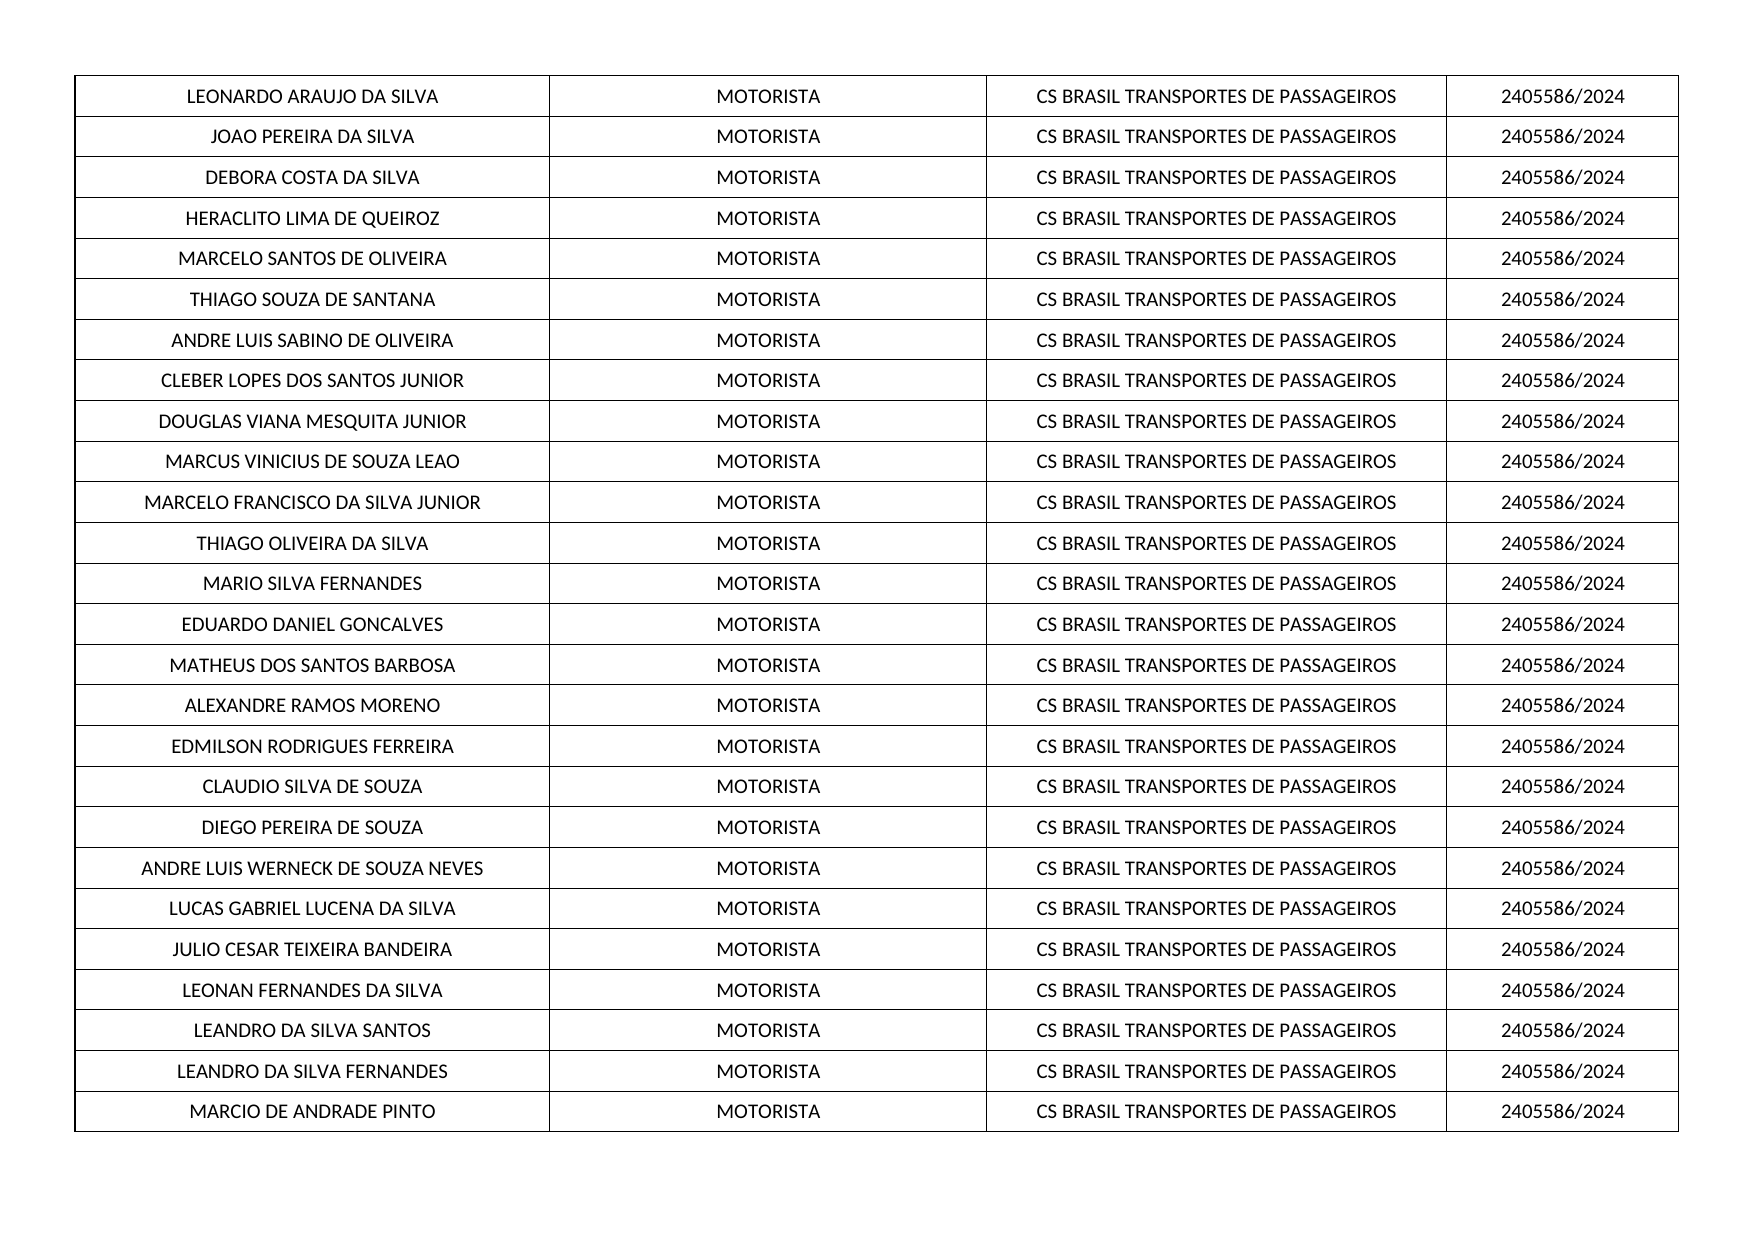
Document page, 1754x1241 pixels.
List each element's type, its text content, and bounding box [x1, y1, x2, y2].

table_cell 2405586/2024 [1447, 767, 1678, 806]
table_cell ANDRE LUIS WERNECK DE SOUZA NEVES [76, 848, 549, 887]
table_cell 2405586/2024 [1447, 157, 1678, 197]
table_cell CS BRASIL TRANSPORTES DE PASSAGEIROS [987, 198, 1446, 237]
table_cell MOTORISTA [550, 767, 986, 806]
table_cell CS BRASIL TRANSPORTES DE PASSAGEIROS [987, 523, 1446, 562]
table_cell 2405586/2024 [1447, 604, 1678, 644]
table_cell CS BRASIL TRANSPORTES DE PASSAGEIROS [987, 1051, 1446, 1091]
table_cell ALEXANDRE RAMOS MORENO [76, 685, 549, 725]
table_cell JOAO PEREIRA DA SILVA [76, 117, 549, 156]
table_cell CLAUDIO SILVA DE SOUZA [76, 767, 549, 806]
table_cell MOTORISTA [550, 1010, 986, 1050]
table_cell MARCUS VINICIUS DE SOUZA LEAO [76, 442, 549, 481]
table_cell CS BRASIL TRANSPORTES DE PASSAGEIROS [987, 848, 1446, 887]
table_cell CLEBER LOPES DOS SANTOS JUNIOR [76, 360, 549, 400]
table_cell LEANDRO DA SILVA SANTOS [76, 1010, 549, 1050]
table_cell MOTORISTA [550, 645, 986, 684]
table_cell 2405586/2024 [1447, 1051, 1678, 1091]
table_cell MOTORISTA [550, 482, 986, 522]
table_cell CS BRASIL TRANSPORTES DE PASSAGEIROS [987, 482, 1446, 522]
table_cell DOUGLAS VIANA MESQUITA JUNIOR [76, 401, 549, 441]
table_cell MOTORISTA [550, 239, 986, 278]
table_cell 2405586/2024 [1447, 970, 1678, 1009]
table_cell MOTORISTA [550, 685, 986, 725]
table_cell CS BRASIL TRANSPORTES DE PASSAGEIROS [987, 726, 1446, 766]
table_cell ANDRE LUIS SABINO DE OLIVEIRA [76, 320, 549, 359]
table_cell 2405586/2024 [1447, 1010, 1678, 1050]
table_cell CS BRASIL TRANSPORTES DE PASSAGEIROS [987, 807, 1446, 847]
table_cell 2405586/2024 [1447, 523, 1678, 562]
table_cell LEONARDO ARAUJO DA SILVA [76, 76, 549, 116]
table_cell MOTORISTA [550, 807, 986, 847]
table_cell CS BRASIL TRANSPORTES DE PASSAGEIROS [987, 970, 1446, 1009]
table_cell MATHEUS DOS SANTOS BARBOSA [76, 645, 549, 684]
table_cell 2405586/2024 [1447, 889, 1678, 928]
table_cell 2405586/2024 [1447, 482, 1678, 522]
table_cell DEBORA COSTA DA SILVA [76, 157, 549, 197]
table_cell MOTORISTA [550, 442, 986, 481]
table_cell MARCELO FRANCISCO DA SILVA JUNIOR [76, 482, 549, 522]
table_cell JULIO CESAR TEIXEIRA BANDEIRA [76, 929, 549, 969]
table_cell 2405586/2024 [1447, 685, 1678, 725]
table_cell CS BRASIL TRANSPORTES DE PASSAGEIROS [987, 360, 1446, 400]
table_cell CS BRASIL TRANSPORTES DE PASSAGEIROS [987, 279, 1446, 319]
table_cell 2405586/2024 [1447, 726, 1678, 766]
table_cell CS BRASIL TRANSPORTES DE PASSAGEIROS [987, 1092, 1446, 1131]
table_cell CS BRASIL TRANSPORTES DE PASSAGEIROS [987, 564, 1446, 603]
table_cell MOTORISTA [550, 279, 986, 319]
table_cell MOTORISTA [550, 564, 986, 603]
table_cell MOTORISTA [550, 523, 986, 562]
table_cell MOTORISTA [550, 1092, 986, 1131]
table_cell 2405586/2024 [1447, 198, 1678, 237]
table_cell CS BRASIL TRANSPORTES DE PASSAGEIROS [987, 604, 1446, 644]
table_cell 2405586/2024 [1447, 279, 1678, 319]
table_cell MOTORISTA [550, 117, 986, 156]
table_cell CS BRASIL TRANSPORTES DE PASSAGEIROS [987, 685, 1446, 725]
table_cell MARIO SILVA FERNANDES [76, 564, 549, 603]
table_cell LEONAN FERNANDES DA SILVA [76, 970, 549, 1009]
table_cell MOTORISTA [550, 198, 986, 237]
table_cell LUCAS GABRIEL LUCENA DA SILVA [76, 889, 549, 928]
table_cell CS BRASIL TRANSPORTES DE PASSAGEIROS [987, 76, 1446, 116]
table_cell DIEGO PEREIRA DE SOUZA [76, 807, 549, 847]
table_cell 2405586/2024 [1447, 1092, 1678, 1131]
table_cell THIAGO SOUZA DE SANTANA [76, 279, 549, 319]
table_cell MOTORISTA [550, 889, 986, 928]
table_cell MOTORISTA [550, 76, 986, 116]
table_cell MOTORISTA [550, 157, 986, 197]
table_cell CS BRASIL TRANSPORTES DE PASSAGEIROS [987, 767, 1446, 806]
table_cell MOTORISTA [550, 360, 986, 400]
table_cell 2405586/2024 [1447, 564, 1678, 603]
table_cell 2405586/2024 [1447, 320, 1678, 359]
table_cell 2405586/2024 [1447, 401, 1678, 441]
table_cell MARCELO SANTOS DE OLIVEIRA [76, 239, 549, 278]
table_cell CS BRASIL TRANSPORTES DE PASSAGEIROS [987, 929, 1446, 969]
table_cell CS BRASIL TRANSPORTES DE PASSAGEIROS [987, 239, 1446, 278]
table_cell 2405586/2024 [1447, 807, 1678, 847]
table_cell 2405586/2024 [1447, 239, 1678, 278]
table_cell CS BRASIL TRANSPORTES DE PASSAGEIROS [987, 1010, 1446, 1050]
table_cell 2405586/2024 [1447, 117, 1678, 156]
table_cell CS BRASIL TRANSPORTES DE PASSAGEIROS [987, 401, 1446, 441]
table_cell 2405586/2024 [1447, 76, 1678, 116]
table_cell CS BRASIL TRANSPORTES DE PASSAGEIROS [987, 320, 1446, 359]
table_cell MOTORISTA [550, 401, 986, 441]
table_cell HERACLITO LIMA DE QUEIROZ [76, 198, 549, 237]
table_cell 2405586/2024 [1447, 645, 1678, 684]
table_cell EDUARDO DANIEL GONCALVES [76, 604, 549, 644]
table_cell CS BRASIL TRANSPORTES DE PASSAGEIROS [987, 157, 1446, 197]
table_cell CS BRASIL TRANSPORTES DE PASSAGEIROS [987, 889, 1446, 928]
table_cell 2405586/2024 [1447, 442, 1678, 481]
table_cell MOTORISTA [550, 970, 986, 1009]
table_cell MARCIO DE ANDRADE PINTO [76, 1092, 549, 1131]
table_cell THIAGO OLIVEIRA DA SILVA [76, 523, 549, 562]
table_cell MOTORISTA [550, 848, 986, 887]
table_cell CS BRASIL TRANSPORTES DE PASSAGEIROS [987, 117, 1446, 156]
table_cell MOTORISTA [550, 726, 986, 766]
table_cell MOTORISTA [550, 320, 986, 359]
table_cell 2405586/2024 [1447, 848, 1678, 887]
table_cell EDMILSON RODRIGUES FERREIRA [76, 726, 549, 766]
table_cell CS BRASIL TRANSPORTES DE PASSAGEIROS [987, 442, 1446, 481]
table_cell MOTORISTA [550, 929, 986, 969]
table_cell 2405586/2024 [1447, 360, 1678, 400]
table_cell CS BRASIL TRANSPORTES DE PASSAGEIROS [987, 645, 1446, 684]
table_cell 2405586/2024 [1447, 929, 1678, 969]
table_cell MOTORISTA [550, 1051, 986, 1091]
table_cell LEANDRO DA SILVA FERNANDES [76, 1051, 549, 1091]
table_cell MOTORISTA [550, 604, 986, 644]
